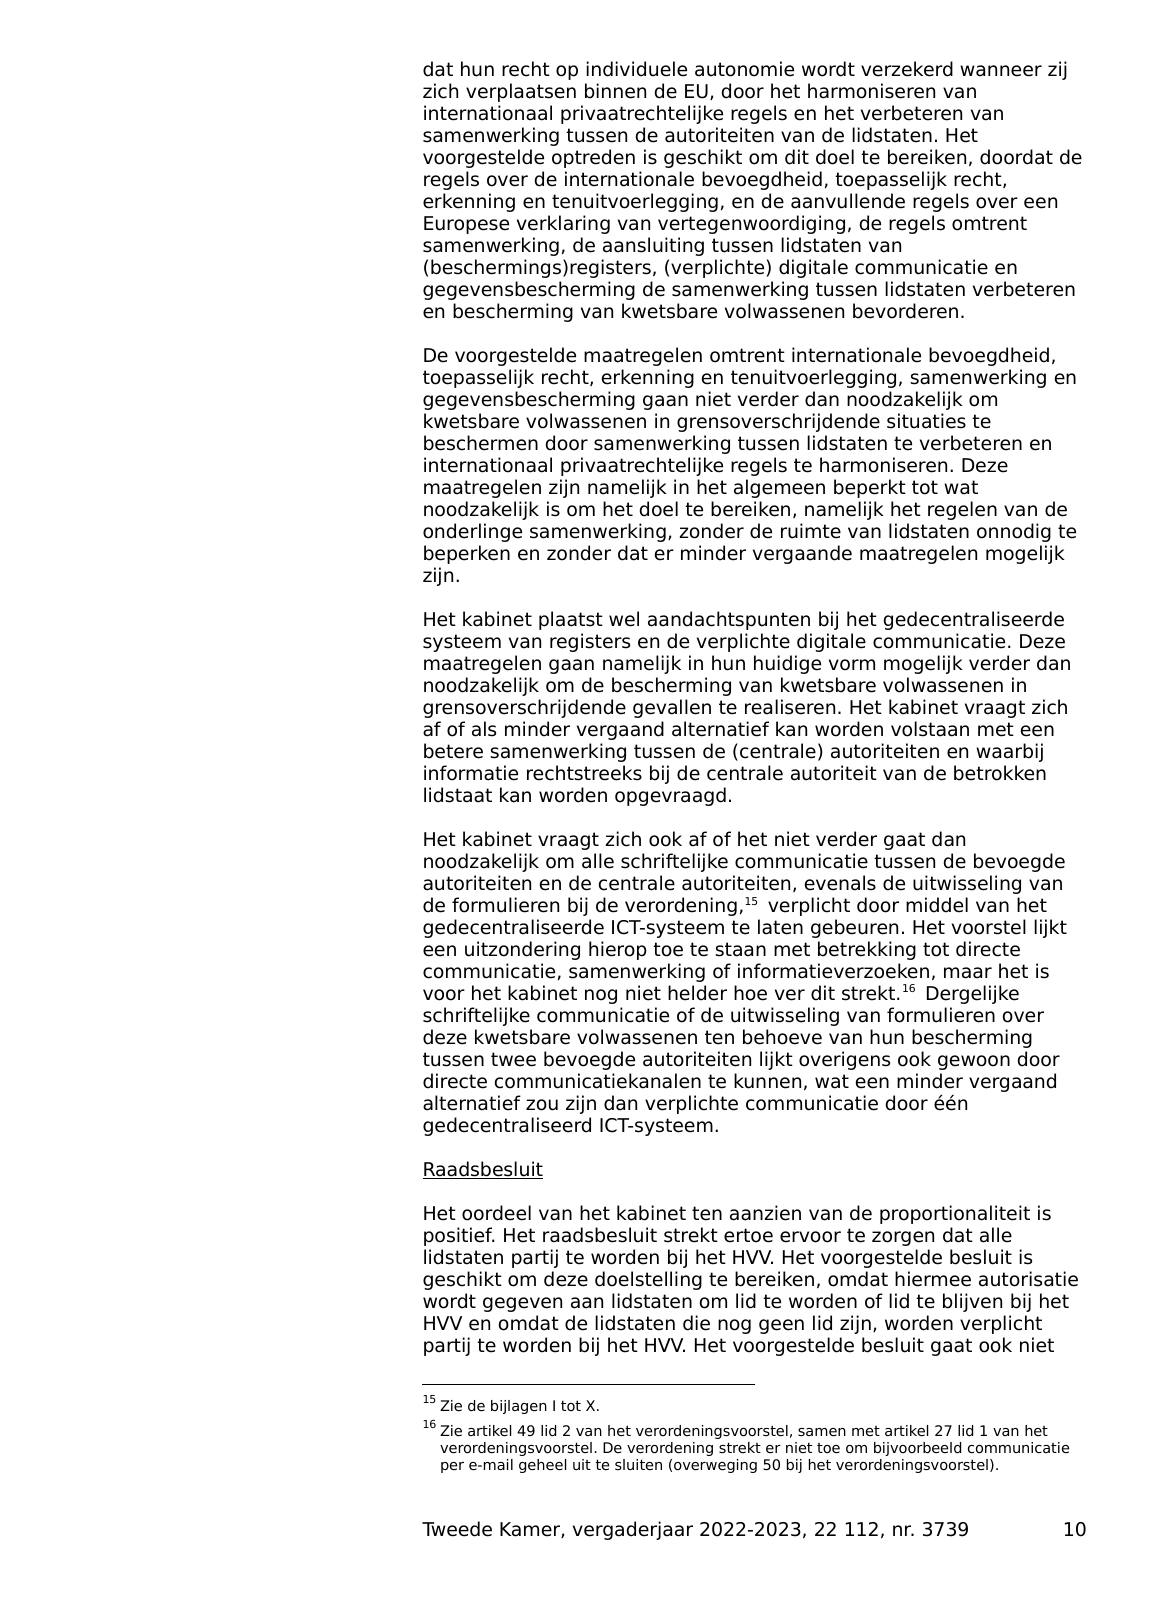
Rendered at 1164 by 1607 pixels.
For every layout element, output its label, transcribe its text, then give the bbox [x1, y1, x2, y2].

subtitle Raadsbesluit [422, 1159, 1087, 1181]
text dat hun recht op individuele autonomie wordt verzekerd wanneer zij zich verplaatsen binnen de EU, door het harmoniseren van internationaal privaatrechtelijke regels en het verbeteren van samenwerking tussen de autoriteiten van de lidstaten. Het voorgestelde optreden is geschikt om dit doel te bereiken, doordat de regels over de internationale bevoegdheid, toepasselijk recht, erkenning en tenuitvoerlegging, en de aanvullende regels over een Europese verklaring van vertegenwoordiging, de regels omtrent samenwerking, de aansluiting tussen lidstaten van (beschermings)registers, (verplichte) digitale communicatie en gegevensbescherming de samenwerking tussen lidstaten verbeteren en bescherming van kwetsbare volwassenen bevorderen. [422, 59, 1087, 323]
text Het kabinet vraagt zich ook af of het niet verder gaat dan noodzakelijk om alle schriftelijke communicatie tussen de bevoegde autoriteiten en de centrale autoriteiten, evenals de uitwisseling van de formulieren bij de verordening, verplicht door middel van het gedecentraliseerde ICT-systeem te laten gebeuren. Het voorstel lijkt een uitzondering hierop toe te staan met betrekking tot directe communicatie, samenwerking of informatieverzoeken, maar het is voor het kabinet nog niet helder hoe ver dit strekt. Dergelijke schriftelijke communicatie of de uitwisseling van formulieren over deze kwetsbare volwassenen ten behoeve van hun bescherming tussen twee bevoegde autoriteiten lijkt overigens ook gewoon door directe communicatiekanalen te kunnen, wat een minder vergaand alternatief zou zijn dan verplichte communicatie door één gedecentraliseerd ICT-systeem. [422, 829, 1087, 1137]
text Het kabinet plaatst wel aandachtspunten bij het gedecentraliseerde systeem van registers en de verplichte digitale communicatie. Deze maatregelen gaan namelijk in hun huidige vorm mogelijk verder dan noodzakelijk om de bescherming van kwetsbare volwassenen in grensoverschrijdende gevallen te realiseren. Het kabinet vraagt zich af of als minder vergaand alternatief kan worden volstaan met een betere samenwerking tussen de (centrale) autoriteiten en waarbij informatie rechtstreeks bij de centrale autoriteit van de betrokken lidstaat kan worden opgevraagd. [422, 609, 1087, 807]
text Zie de bijlagen I tot X. [422, 1393, 1087, 1416]
text Zie artikel 49 lid 2 van het verordeningsvoorstel, samen met artikel 27 lid 1 van het verordeningsvoorstel. De verordening strekt er niet toe om bijvoorbeeld communicatie per e-mail geheel uit te sluiten (overweging 50 bij het verordeningsvoorstel). [422, 1418, 1087, 1474]
text De voorgestelde maatregelen omtrent internationale bevoegdheid, toepasselijk recht, erkenning en tenuitvoerlegging, samenwerking en gegevensbescherming gaan niet verder dan noodzakelijk om kwetsbare volwassenen in grensoverschrijdende situaties te beschermen door samenwerking tussen lidstaten te verbeteren en internationaal privaatrechtelijke regels te harmoniseren. Deze maatregelen zijn namelijk in het algemeen beperkt tot wat noodzakelijk is om het doel te bereiken, namelijk het regelen van de onderlinge samenwerking, zonder de ruimte van lidstaten onnodig te beperken en zonder dat er minder vergaande maatregelen mogelijk zijn. [422, 345, 1087, 587]
text Het oordeel van het kabinet ten aanzien van de proportionaliteit is positief. Het raadsbesluit strekt ertoe ervoor te zorgen dat alle lidstaten partij te worden bij het HVV. Het voorgestelde besluit is geschikt om deze doelstelling te bereiken, omdat hiermee autorisatie wordt gegeven aan lidstaten om lid te worden of lid te blijven bij het HVV en omdat de lidstaten die nog geen lid zijn, worden verplicht partij te worden bij het HVV. Het voorgestelde besluit gaat ook niet [422, 1203, 1087, 1357]
